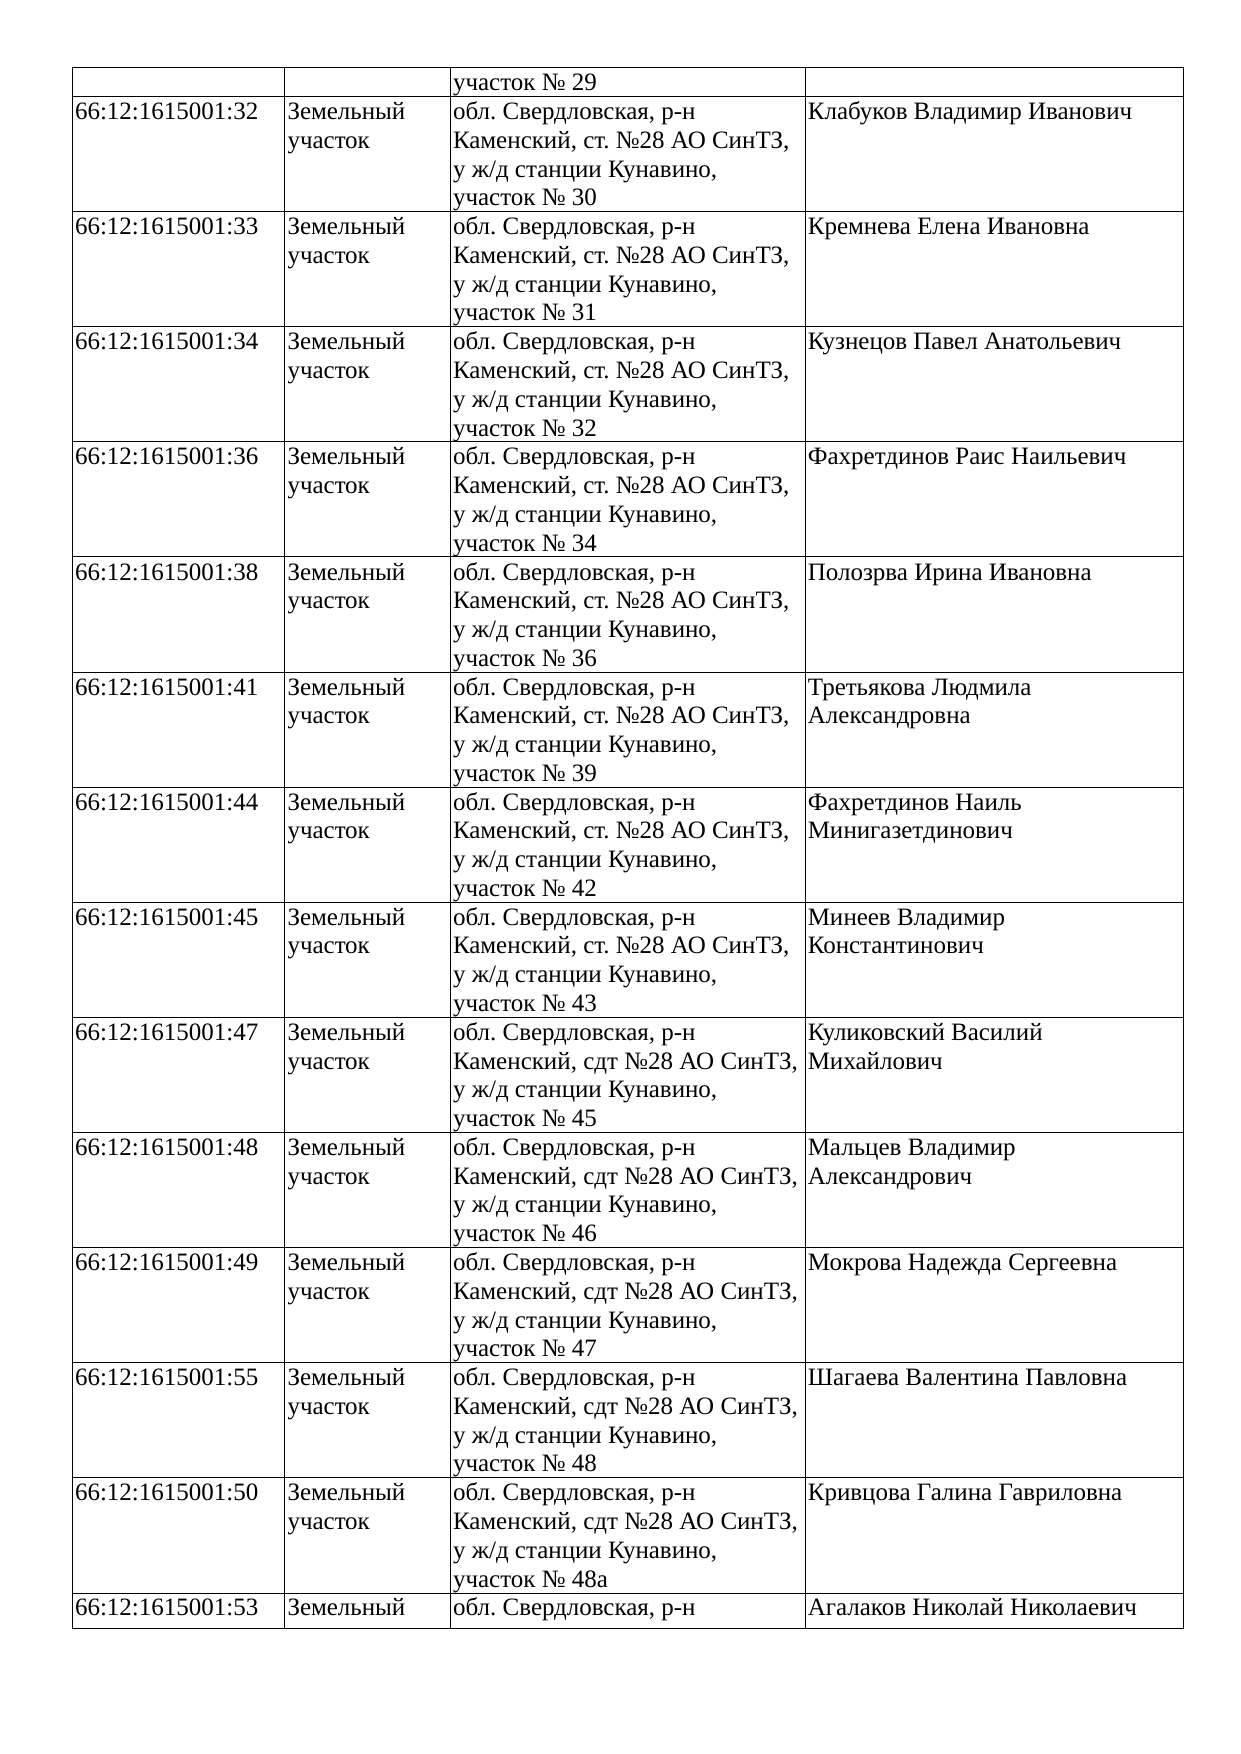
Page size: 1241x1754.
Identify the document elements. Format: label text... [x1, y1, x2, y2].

table_cell Мальцев Владимир Александрович [806, 1133, 1183, 1247]
table_cell 66:12:1615001:45 [73, 903, 284, 1017]
table_cell обл. Свердловская, р-н Каменский, ст. №28 АО СинТЗ, у ж/д станции Кунавино, участок № 42 [451, 788, 805, 902]
table_cell Земельный участок [285, 673, 450, 787]
table_cell Мокрова Надежда Сергеевна [806, 1248, 1183, 1362]
table_cell Полозрва Ирина Ивановна [806, 557, 1183, 672]
table_cell Клабуков Владимир Иванович [806, 97, 1183, 211]
table_cell Агалаков Николай Николаевич [806, 1594, 1183, 1628]
table_cell 66:12:1615001:55 [73, 1363, 284, 1477]
table_cell Кузнецов Павел Анатольевич [806, 327, 1183, 441]
table_cell Земельный участок [285, 1363, 450, 1477]
table_cell Земельный участок [285, 1478, 450, 1592]
table_cell Третьякова Людмила Александровна [806, 673, 1183, 787]
table_cell обл. Свердловская, р-н Каменский, ст. №28 АО СинТЗ, у ж/д станции Кунавино, участок № 39 [451, 673, 805, 787]
table_cell участок № 29 [451, 68, 805, 96]
table_cell обл. Свердловская, р-н Каменский, сдт №28 АО СинТЗ, у ж/д станции Кунавино, участок № 45 [451, 1018, 805, 1132]
table_cell Земельный участок [285, 327, 450, 441]
table_cell Земельный участок [285, 212, 450, 326]
table_cell 66:12:1615001:49 [73, 1248, 284, 1362]
table_cell 66:12:1615001:38 [73, 557, 284, 672]
table_cell [285, 68, 450, 96]
table_cell Земельный участок [285, 1018, 450, 1132]
table_cell обл. Свердловская, р-н [451, 1594, 805, 1628]
table_cell Земельный [285, 1594, 450, 1628]
table_cell Земельный участок [285, 788, 450, 902]
table_cell Кремнева Елена Ивановна [806, 212, 1183, 326]
table_cell 66:12:1615001:33 [73, 212, 284, 326]
table_cell обл. Свердловская, р-н Каменский, ст. №28 АО СинТЗ, у ж/д станции Кунавино, участок № 32 [451, 327, 805, 441]
table_cell обл. Свердловская, р-н Каменский, ст. №28 АО СинТЗ, у ж/д станции Кунавино, участок № 36 [451, 557, 805, 672]
table_cell обл. Свердловская, р-н Каменский, ст. №28 АО СинТЗ, у ж/д станции Кунавино, участок № 30 [451, 97, 805, 211]
table_cell Земельный участок [285, 557, 450, 672]
table_cell обл. Свердловская, р-н Каменский, сдт №28 АО СинТЗ, у ж/д станции Кунавино, участок № 46 [451, 1133, 805, 1247]
table_cell [73, 68, 284, 96]
table_cell Шагаева Валентина Павловна [806, 1363, 1183, 1477]
table_cell 66:12:1615001:44 [73, 788, 284, 902]
table_cell Минеев Владимир Константинович [806, 903, 1183, 1017]
table_cell 66:12:1615001:48 [73, 1133, 284, 1247]
table_cell 66:12:1615001:34 [73, 327, 284, 441]
table_cell Куликовский Василий Михайлович [806, 1018, 1183, 1132]
table_cell обл. Свердловская, р-н Каменский, ст. №28 АО СинТЗ, у ж/д станции Кунавино, участок № 43 [451, 903, 805, 1017]
table_cell обл. Свердловская, р-н Каменский, ст. №28 АО СинТЗ, у ж/д станции Кунавино, участок № 31 [451, 212, 805, 326]
table_cell обл. Свердловская, р-н Каменский, сдт №28 АО СинТЗ, у ж/д станции Кунавино, участок № 48а [451, 1478, 805, 1592]
table_cell 66:12:1615001:41 [73, 673, 284, 787]
table_cell 66:12:1615001:32 [73, 97, 284, 211]
table_cell Фахретдинов Раис Наильевич [806, 442, 1183, 556]
table_cell обл. Свердловская, р-н Каменский, сдт №28 АО СинТЗ, у ж/д станции Кунавино, участок № 48 [451, 1363, 805, 1477]
table_cell 66:12:1615001:47 [73, 1018, 284, 1132]
table_cell Земельный участок [285, 903, 450, 1017]
table_cell Земельный участок [285, 1133, 450, 1247]
table_cell обл. Свердловская, р-н Каменский, ст. №28 АО СинТЗ, у ж/д станции Кунавино, участок № 34 [451, 442, 805, 556]
table_cell Земельный участок [285, 1248, 450, 1362]
table_cell [806, 68, 1183, 96]
table_cell 66:12:1615001:50 [73, 1478, 284, 1592]
table_cell Земельный участок [285, 97, 450, 211]
table_cell Фахретдинов Наиль Минигазетдинович [806, 788, 1183, 902]
table_cell 66:12:1615001:36 [73, 442, 284, 556]
table_cell Кривцова Галина Гавриловна [806, 1478, 1183, 1592]
table_cell 66:12:1615001:53 [73, 1594, 284, 1628]
table_cell обл. Свердловская, р-н Каменский, сдт №28 АО СинТЗ, у ж/д станции Кунавино, участок № 47 [451, 1248, 805, 1362]
table_cell Земельный участок [285, 442, 450, 556]
